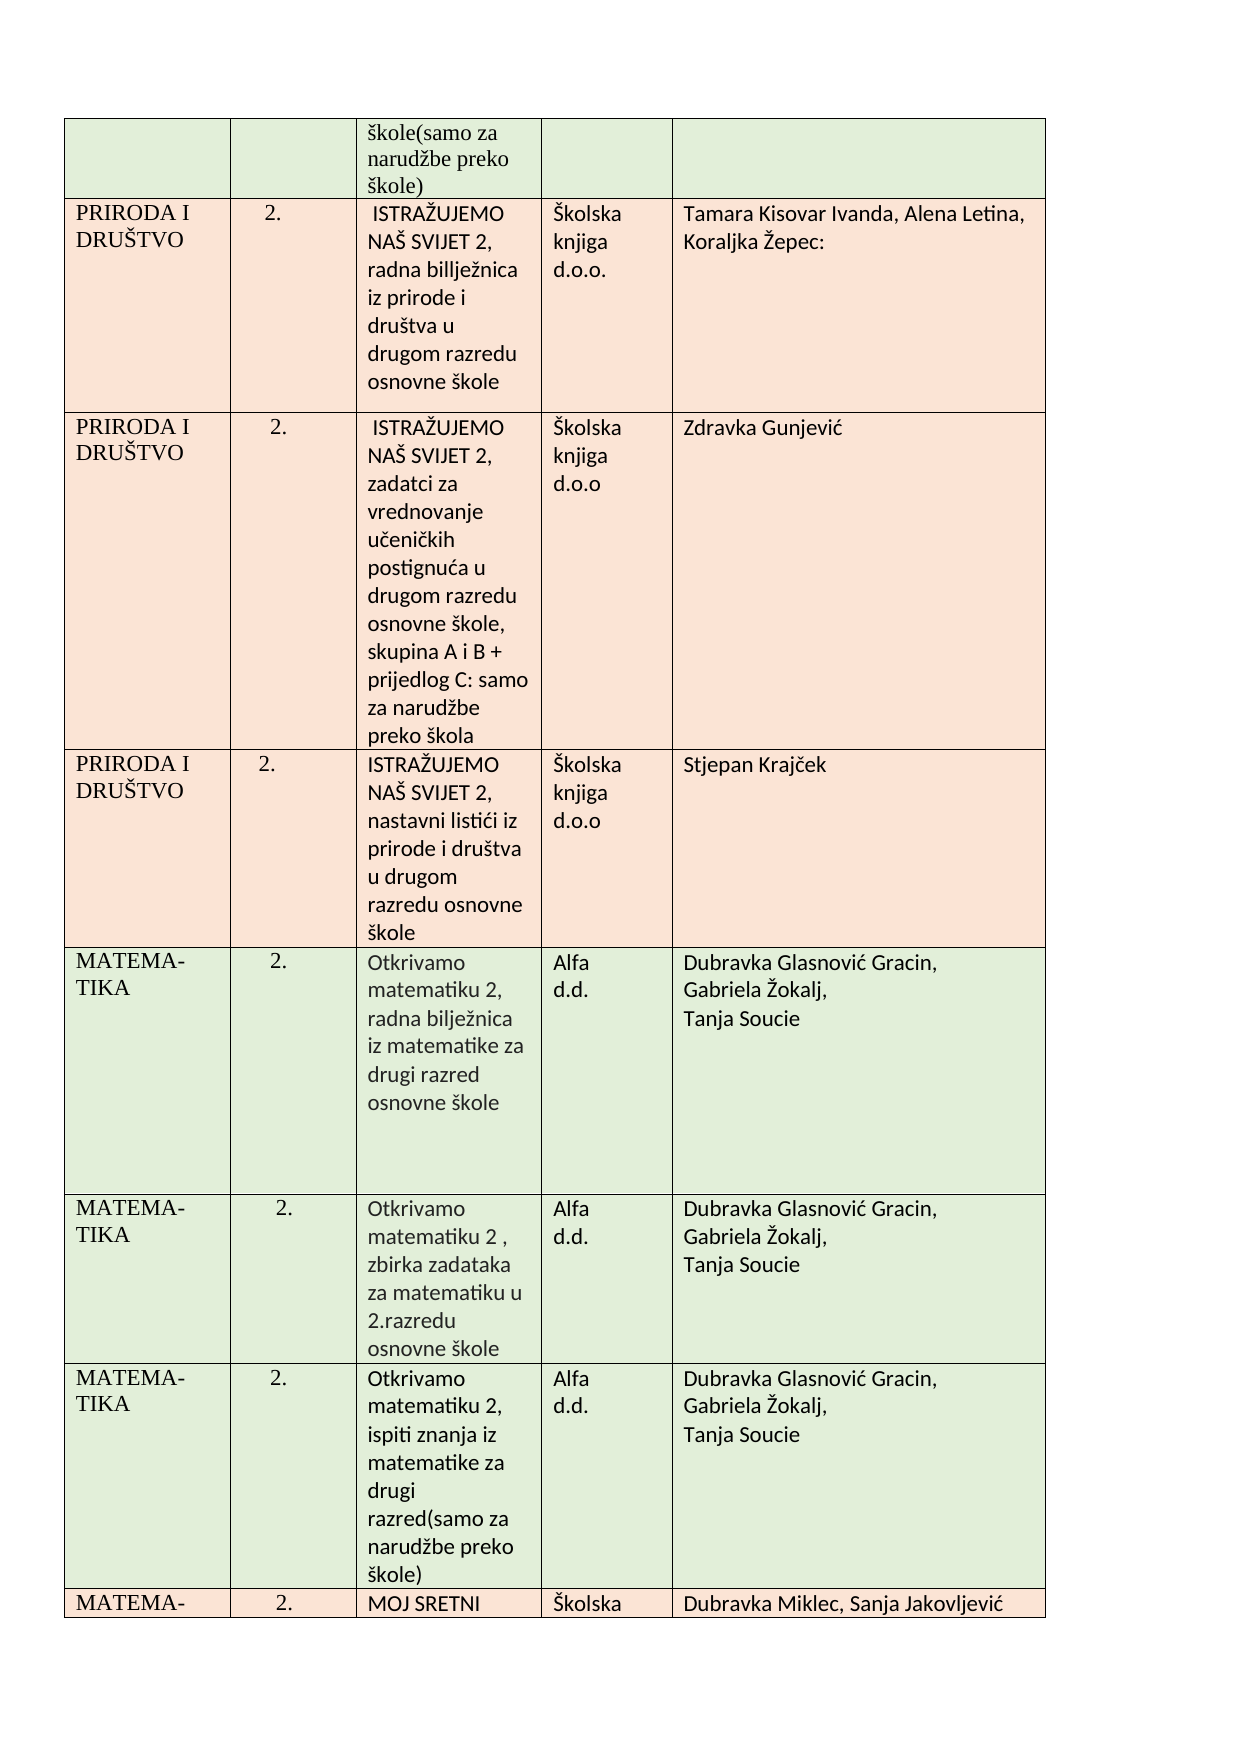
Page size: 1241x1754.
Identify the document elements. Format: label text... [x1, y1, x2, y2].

table_cell 2. [231, 1364, 356, 1588]
table_cell škole(samo za narudžbe preko škole) [357, 119, 541, 198]
table_cell Dubravka Glasnović Gracin, Gabriela Žokalj, Tanja Soucie [673, 948, 1045, 1193]
table_cell Otkrivamo matematiku 2, radna bilježnica iz matematike za drugi razred osnovne škole [357, 948, 541, 1193]
table_cell Zdravka Gunjević [673, 413, 1045, 749]
table_cell ISTRAŽUJEMO NAŠ SVIJET 2, radna billježnica iz prirode i društva u drugom razredu osnovne škole [357, 199, 541, 412]
table_cell Školska [542, 1589, 672, 1617]
table_cell [231, 119, 356, 198]
table_cell ISTRAŽUJEMO NAŠ SVIJET 2, nastavni listići iz prirode i društva u drugom razredu osnovne škole [357, 750, 541, 947]
table_cell Školska knjiga d.o.o [542, 750, 672, 947]
table_cell Alfa d.d. [542, 948, 672, 1193]
table_cell PRIRODA I DRUŠTVO [65, 199, 230, 412]
table_cell Dubravka Miklec, Sanja Jakovljević [673, 1589, 1045, 1617]
table_cell MATEMA- [65, 1589, 230, 1617]
table_cell Tamara Kisovar Ivanda, Alena Letina, Koraljka Žepec: [673, 199, 1045, 412]
table_cell 2. [231, 1195, 356, 1363]
table_cell 2. [231, 1589, 356, 1617]
table_cell 2. [231, 948, 356, 1193]
table_cell [65, 119, 230, 198]
table_cell MATEMA-TIKA [65, 1195, 230, 1363]
table_cell 2. [231, 750, 356, 947]
table_cell Školska knjiga d.o.o [542, 413, 672, 749]
table_cell ISTRAŽUJEMO NAŠ SVIJET 2, zadatci za vrednovanje učeničkih postignuća u drugom razredu osnovne škole, skupina A i B + prijedlog C: samo za narudžbe preko škola [357, 413, 541, 749]
table_cell PRIRODA I DRUŠTVO [65, 413, 230, 749]
table_cell Dubravka Glasnović Gracin, Gabriela Žokalj, Tanja Soucie [673, 1364, 1045, 1588]
table_cell Stjepan Krajček [673, 750, 1045, 947]
table_cell [542, 119, 672, 198]
table_cell MATEMA- TIKA [65, 948, 230, 1193]
table_cell PRIRODA I DRUŠTVO [65, 750, 230, 947]
table_cell Otkrivamo matematiku 2, ispiti znanja iz matematike za drugi razred(samo za narudžbe preko škole) [357, 1364, 541, 1588]
table_cell Školska knjiga d.o.o. [542, 199, 672, 412]
table_cell MOJ SRETNI [357, 1589, 541, 1617]
table_cell Alfa d.d. [542, 1364, 672, 1588]
table_cell 2. [231, 199, 356, 412]
table_cell Dubravka Glasnović Gracin, Gabriela Žokalj, Tanja Soucie [673, 1195, 1045, 1363]
table_cell [673, 119, 1045, 198]
table_cell MATEMA- TIKA [65, 1364, 230, 1588]
table_cell 2. [231, 413, 356, 749]
table_cell Alfa d.d. [542, 1195, 672, 1363]
table_cell Otkrivamo matematiku 2 , zbirka zadataka za matematiku u 2.razredu osnovne škole [357, 1195, 541, 1363]
